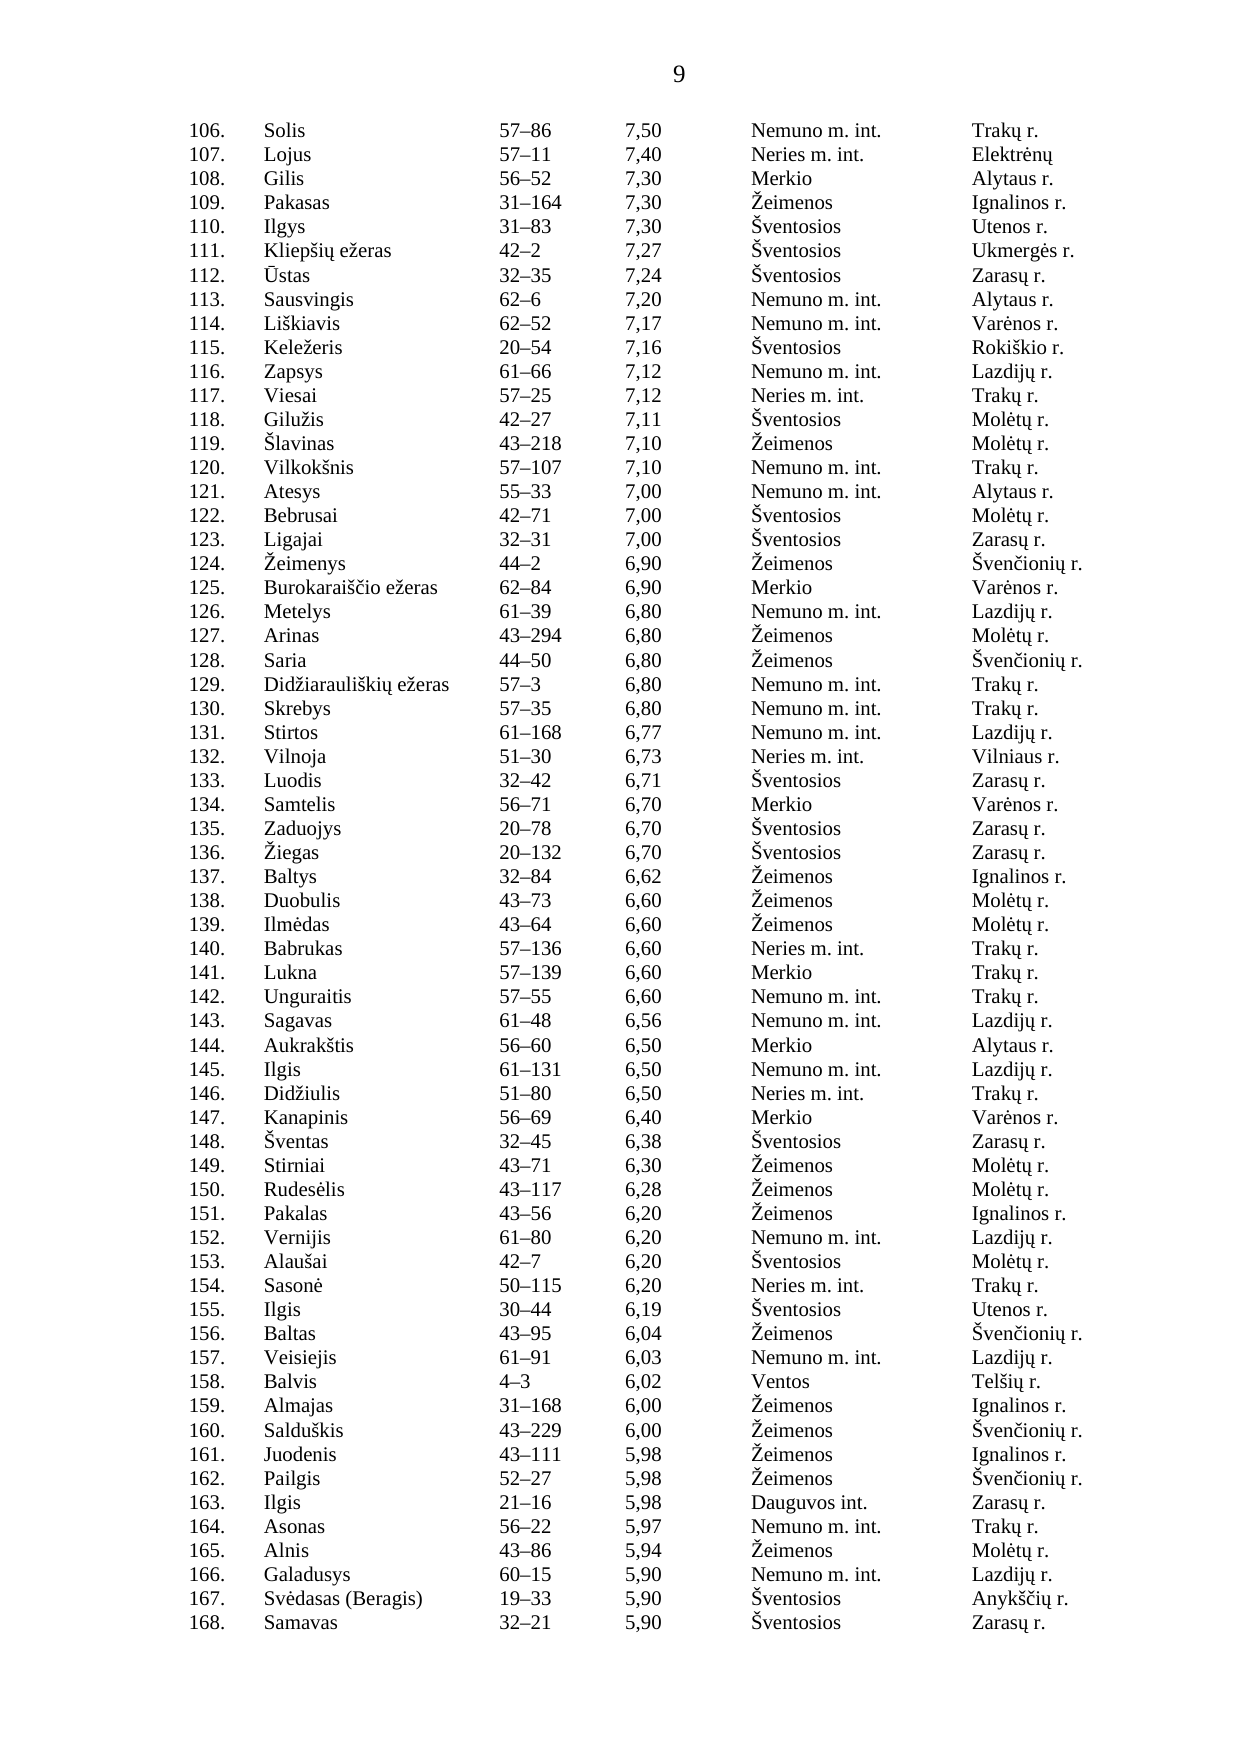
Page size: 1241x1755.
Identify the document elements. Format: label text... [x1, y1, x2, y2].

table_cell Zarasų r. [960, 1129, 1181, 1153]
table_cell Trakų r. [960, 1081, 1181, 1105]
table_cell 167. [177, 1586, 252, 1610]
table_cell Pailgis [253, 1466, 488, 1490]
table_cell 52–27 [488, 1466, 614, 1490]
table_cell Ukmergės r. [960, 239, 1181, 262]
table_cell Utenos r. [960, 214, 1181, 238]
table_cell Asonas [253, 1514, 488, 1538]
table_cell 55–33 [488, 479, 614, 503]
table_cell Nemuno m. int. [740, 696, 960, 720]
table_cell 164. [177, 1514, 252, 1538]
table_cell Molėtų r. [960, 1153, 1181, 1177]
table_cell Ilgis [253, 1057, 488, 1081]
table_cell 148. [177, 1129, 252, 1153]
table_cell 7,24 [614, 263, 739, 287]
table_cell Salduškis [253, 1418, 488, 1442]
table_cell 6,90 [614, 551, 739, 575]
table_cell Zarasų r. [960, 816, 1181, 840]
table_cell 56–69 [488, 1105, 614, 1129]
table_cell 6,50 [614, 1081, 739, 1105]
table_cell 57–107 [488, 455, 614, 479]
table_cell Žeimenos [740, 1418, 960, 1442]
table_cell 62–52 [488, 311, 614, 335]
table_cell Šventosios [740, 816, 960, 840]
table_cell 6,03 [614, 1345, 739, 1369]
table_cell Žeimenys [253, 551, 488, 575]
table_cell Didžiulis [253, 1081, 488, 1105]
table_cell Baltas [253, 1321, 488, 1345]
table_cell Ilmėdas [253, 912, 488, 936]
table_cell 6,00 [614, 1394, 739, 1417]
table_cell Lazdijų r. [960, 1562, 1181, 1586]
table_cell 162. [177, 1466, 252, 1490]
table_cell Pakasas [253, 190, 488, 214]
table_cell 107. [177, 142, 252, 166]
table_cell Neries m. int. [740, 1273, 960, 1297]
table_cell 6,60 [614, 984, 739, 1008]
table_cell 6,70 [614, 816, 739, 840]
table_cell 6,70 [614, 792, 739, 816]
table_cell 109. [177, 190, 252, 214]
table_cell 150. [177, 1177, 252, 1201]
table_cell 6,80 [614, 648, 739, 672]
table_cell 142. [177, 984, 252, 1008]
table_cell 133. [177, 768, 252, 792]
table_cell Alnis [253, 1538, 488, 1562]
table_cell 143. [177, 1009, 252, 1032]
table_cell Neries m. int. [740, 744, 960, 768]
table_cell Žeimenos [740, 1466, 960, 1490]
table_cell 32–42 [488, 768, 614, 792]
table_cell 6,20 [614, 1249, 739, 1273]
table_cell 113. [177, 287, 252, 311]
table_cell 112. [177, 263, 252, 287]
table_cell Ilgis [253, 1490, 488, 1514]
table_cell Lazdijų r. [960, 359, 1181, 383]
table_cell 51–30 [488, 744, 614, 768]
table_cell Sausvingis [253, 287, 488, 311]
table_cell 6,04 [614, 1321, 739, 1345]
table_cell Molėtų r. [960, 1538, 1181, 1562]
table_cell 139. [177, 912, 252, 936]
table_cell Anykščių r. [960, 1586, 1181, 1610]
table_cell Alaušai [253, 1249, 488, 1273]
table_cell Zarasų r. [960, 527, 1181, 551]
table_cell Žeimenos [740, 190, 960, 214]
table_cell 120. [177, 455, 252, 479]
table_cell Luodis [253, 768, 488, 792]
table_cell Balvis [253, 1369, 488, 1393]
table_cell 57–11 [488, 142, 614, 166]
table_cell Nemuno m. int. [740, 359, 960, 383]
table_cell 136. [177, 840, 252, 864]
table_cell Žeimenos [740, 912, 960, 936]
table_cell 57–136 [488, 936, 614, 960]
table_cell Molėtų r. [960, 624, 1181, 647]
table_cell 32–45 [488, 1129, 614, 1153]
table_cell Ilgys [253, 214, 488, 238]
table_cell Skrebys [253, 696, 488, 720]
table_cell 118. [177, 407, 252, 431]
table_cell Juodenis [253, 1442, 488, 1466]
table_cell 4–3 [488, 1369, 614, 1393]
table_cell 158. [177, 1369, 252, 1393]
table_cell Lazdijų r. [960, 1009, 1181, 1032]
table_cell 147. [177, 1105, 252, 1129]
table_cell Vilniaus r. [960, 744, 1181, 768]
table_cell 6,80 [614, 672, 739, 696]
table_cell Trakų r. [960, 455, 1181, 479]
table_cell 56–60 [488, 1033, 614, 1057]
table_cell Nemuno m. int. [740, 1345, 960, 1369]
table_cell Trakų r. [960, 1273, 1181, 1297]
table_cell 160. [177, 1418, 252, 1442]
table_cell Veisiejis [253, 1345, 488, 1369]
table_cell 50–115 [488, 1273, 614, 1297]
table_cell 31–164 [488, 190, 614, 214]
table_cell Utenos r. [960, 1297, 1181, 1321]
table_cell 7,00 [614, 503, 739, 527]
table_cell Ignalinos r. [960, 1394, 1181, 1417]
table_cell 6,40 [614, 1105, 739, 1129]
table_cell 57–3 [488, 672, 614, 696]
table_cell Ligajai [253, 527, 488, 551]
table_cell Viesai [253, 383, 488, 407]
table_cell Saria [253, 648, 488, 672]
table_cell 5,90 [614, 1586, 739, 1610]
table_cell Alytaus r. [960, 1033, 1181, 1057]
table_cell 6,28 [614, 1177, 739, 1201]
table_cell Vilnoja [253, 744, 488, 768]
table_cell 61–80 [488, 1225, 614, 1249]
table_cell Šventosios [740, 1129, 960, 1153]
table_cell Žeimenos [740, 648, 960, 672]
table_cell Baltys [253, 864, 488, 888]
table_cell 116. [177, 359, 252, 383]
table_cell 43–229 [488, 1418, 614, 1442]
table_cell Šventosios [740, 527, 960, 551]
table_cell Sagavas [253, 1009, 488, 1032]
table_cell Šlavinas [253, 431, 488, 455]
table_cell 6,70 [614, 840, 739, 864]
table_cell Molėtų r. [960, 431, 1181, 455]
table_cell 43–71 [488, 1153, 614, 1177]
table_cell Lukna [253, 960, 488, 984]
table_cell Žeimenos [740, 431, 960, 455]
table_cell 6,02 [614, 1369, 739, 1393]
table_cell 125. [177, 575, 252, 599]
table_cell Ilgis [253, 1297, 488, 1321]
table_cell Šventosios [740, 1249, 960, 1273]
table_cell Samtelis [253, 792, 488, 816]
table_cell Švenčionių r. [960, 1321, 1181, 1345]
table_cell Šventosios [740, 503, 960, 527]
table_cell Didžiarauliškių ežeras [253, 672, 488, 696]
table_cell 121. [177, 479, 252, 503]
table_cell 7,12 [614, 359, 739, 383]
table_cell Nemuno m. int. [740, 1009, 960, 1032]
table_cell Nemuno m. int. [740, 672, 960, 696]
table_cell 117. [177, 383, 252, 407]
table_cell Lojus [253, 142, 488, 166]
table_cell 57–35 [488, 696, 614, 720]
table_cell Merkio [740, 1033, 960, 1057]
table_cell 44–2 [488, 551, 614, 575]
table_cell Nemuno m. int. [740, 287, 960, 311]
table_cell Molėtų r. [960, 912, 1181, 936]
table_cell 146. [177, 1081, 252, 1105]
table_cell 156. [177, 1321, 252, 1345]
table_cell 6,50 [614, 1033, 739, 1057]
table_cell 5,90 [614, 1610, 739, 1634]
table_cell Nemuno m. int. [740, 1057, 960, 1081]
table_cell 126. [177, 599, 252, 623]
table_cell Rudesėlis [253, 1177, 488, 1201]
table_cell 42–71 [488, 503, 614, 527]
table_cell 137. [177, 864, 252, 888]
table_cell 6,71 [614, 768, 739, 792]
table_cell 132. [177, 744, 252, 768]
table_cell 6,90 [614, 575, 739, 599]
table_cell Telšių r. [960, 1369, 1181, 1393]
table_cell Žeimenos [740, 888, 960, 912]
table_cell Šventosios [740, 239, 960, 262]
table_cell Merkio [740, 792, 960, 816]
table_cell 6,73 [614, 744, 739, 768]
table_cell Ignalinos r. [960, 864, 1181, 888]
table_cell 61–66 [488, 359, 614, 383]
table_cell 166. [177, 1562, 252, 1586]
table_cell 43–86 [488, 1538, 614, 1562]
table_cell Merkio [740, 575, 960, 599]
table_cell 123. [177, 527, 252, 551]
table_cell 6,19 [614, 1297, 739, 1321]
table_cell Ignalinos r. [960, 1442, 1181, 1466]
table_cell 7,20 [614, 287, 739, 311]
table_cell Žeimenos [740, 1153, 960, 1177]
table_cell 157. [177, 1345, 252, 1369]
table_cell 31–168 [488, 1394, 614, 1417]
table_cell 7,50 [614, 118, 739, 142]
table_cell 115. [177, 335, 252, 359]
table_cell Varėnos r. [960, 792, 1181, 816]
table_cell 43–218 [488, 431, 614, 455]
table_cell 43–64 [488, 912, 614, 936]
table_cell Alytaus r. [960, 166, 1181, 190]
table_cell Aukrakštis [253, 1033, 488, 1057]
table_cell Nemuno m. int. [740, 1514, 960, 1538]
table_cell 7,40 [614, 142, 739, 166]
table_cell Alytaus r. [960, 479, 1181, 503]
table_cell Lazdijų r. [960, 599, 1181, 623]
table_cell Unguraitis [253, 984, 488, 1008]
table_cell Žeimenos [740, 1177, 960, 1201]
table_cell 6,60 [614, 960, 739, 984]
table_cell 7,10 [614, 455, 739, 479]
table_cell Šventosios [740, 335, 960, 359]
table_cell Keležeris [253, 335, 488, 359]
table_cell Neries m. int. [740, 383, 960, 407]
table_cell 145. [177, 1057, 252, 1081]
table_cell Trakų r. [960, 696, 1181, 720]
table_cell 114. [177, 311, 252, 335]
table_cell Zarasų r. [960, 768, 1181, 792]
table_cell 6,50 [614, 1057, 739, 1081]
table_cell 60–15 [488, 1562, 614, 1586]
table_cell 108. [177, 166, 252, 190]
table_cell Svėdasas (Beragis) [253, 1586, 488, 1610]
table_cell Ūstas [253, 263, 488, 287]
table_cell 62–6 [488, 287, 614, 311]
table_cell 7,30 [614, 214, 739, 238]
table_cell Varėnos r. [960, 311, 1181, 335]
table_cell Zarasų r. [960, 1610, 1181, 1634]
table_cell Lazdijų r. [960, 1345, 1181, 1369]
table_cell Trakų r. [960, 118, 1181, 142]
table_cell Lazdijų r. [960, 1225, 1181, 1249]
table_cell Galadusys [253, 1562, 488, 1586]
table_cell 20–78 [488, 816, 614, 840]
table_cell 163. [177, 1490, 252, 1514]
table_cell Burokaraiščio ežeras [253, 575, 488, 599]
table_cell 43–73 [488, 888, 614, 912]
table_cell 7,17 [614, 311, 739, 335]
table_cell Molėtų r. [960, 888, 1181, 912]
table_cell 127. [177, 624, 252, 647]
table_cell 6,20 [614, 1225, 739, 1249]
table_cell Žeimenos [740, 1538, 960, 1562]
table_cell 6,00 [614, 1418, 739, 1442]
table_cell Šventas [253, 1129, 488, 1153]
table_cell 6,77 [614, 720, 739, 744]
table_cell Sasonė [253, 1273, 488, 1297]
table_cell Kanapinis [253, 1105, 488, 1129]
table_cell 138. [177, 888, 252, 912]
table_cell 6,38 [614, 1129, 739, 1153]
table_cell Žeimenos [740, 1442, 960, 1466]
table_cell 7,30 [614, 190, 739, 214]
table_cell Žeimenos [740, 864, 960, 888]
table_cell Žeimenos [740, 551, 960, 575]
table_cell 31–83 [488, 214, 614, 238]
table_cell 7,00 [614, 479, 739, 503]
table_cell 6,80 [614, 599, 739, 623]
table_cell Stirniai [253, 1153, 488, 1177]
table_cell 154. [177, 1273, 252, 1297]
table_cell Neries m. int. [740, 1081, 960, 1105]
table_cell Švenčionių r. [960, 1466, 1181, 1490]
table_cell Šventosios [740, 1610, 960, 1634]
table_cell 32–35 [488, 263, 614, 287]
table_cell 165. [177, 1538, 252, 1562]
table_cell 124. [177, 551, 252, 575]
table_cell 106. [177, 118, 252, 142]
table_cell Vernijis [253, 1225, 488, 1249]
table_cell 42–27 [488, 407, 614, 431]
table_cell 111. [177, 239, 252, 262]
table_cell 7,27 [614, 239, 739, 262]
table_cell Zapsys [253, 359, 488, 383]
table_cell Nemuno m. int. [740, 720, 960, 744]
table_cell 43–95 [488, 1321, 614, 1345]
table_cell 7,16 [614, 335, 739, 359]
table_cell Nemuno m. int. [740, 984, 960, 1008]
table_cell Merkio [740, 1105, 960, 1129]
table_cell 19–33 [488, 1586, 614, 1610]
table_cell 7,10 [614, 431, 739, 455]
table_cell 6,20 [614, 1201, 739, 1225]
table_cell Molėtų r. [960, 1177, 1181, 1201]
table_cell Žeimenos [740, 1201, 960, 1225]
table_cell Neries m. int. [740, 936, 960, 960]
table_cell 128. [177, 648, 252, 672]
table_cell 7,30 [614, 166, 739, 190]
table_cell Šventosios [740, 1586, 960, 1610]
table_cell Zarasų r. [960, 263, 1181, 287]
table_cell Žeimenos [740, 1321, 960, 1345]
table_cell 20–132 [488, 840, 614, 864]
table_cell 5,98 [614, 1490, 739, 1514]
table_cell 6,80 [614, 624, 739, 647]
table_cell Almajas [253, 1394, 488, 1417]
table_cell Rokiškio r. [960, 335, 1181, 359]
table_cell Elektrėnų [960, 142, 1181, 166]
table_cell 5,98 [614, 1466, 739, 1490]
table_cell 42–7 [488, 1249, 614, 1273]
table_cell Švenčionių r. [960, 1418, 1181, 1442]
table_cell Varėnos r. [960, 1105, 1181, 1129]
table_cell 7,11 [614, 407, 739, 431]
table_cell 134. [177, 792, 252, 816]
table_cell 61–131 [488, 1057, 614, 1081]
table_cell Gilužis [253, 407, 488, 431]
table_cell Molėtų r. [960, 503, 1181, 527]
table_cell Atesys [253, 479, 488, 503]
table_cell 56–71 [488, 792, 614, 816]
table_cell 152. [177, 1225, 252, 1249]
table_cell Ignalinos r. [960, 190, 1181, 214]
table_cell 57–55 [488, 984, 614, 1008]
table_cell Žeimenos [740, 1394, 960, 1417]
table_cell Švenčionių r. [960, 648, 1181, 672]
table_cell Trakų r. [960, 383, 1181, 407]
table_cell Arinas [253, 624, 488, 647]
table_cell Trakų r. [960, 672, 1181, 696]
table_cell Nemuno m. int. [740, 455, 960, 479]
table_cell 135. [177, 816, 252, 840]
table_cell 21–16 [488, 1490, 614, 1514]
table_cell Nemuno m. int. [740, 1562, 960, 1586]
table_cell 30–44 [488, 1297, 614, 1321]
table_cell Nemuno m. int. [740, 1225, 960, 1249]
table_cell Kliepšių ežeras [253, 239, 488, 262]
table_cell Neries m. int. [740, 142, 960, 166]
table_cell Lazdijų r. [960, 1057, 1181, 1081]
table_cell 6,20 [614, 1273, 739, 1297]
table_cell 32–31 [488, 527, 614, 551]
table_cell 7,00 [614, 527, 739, 551]
table_cell Stirtos [253, 720, 488, 744]
table_cell Lazdijų r. [960, 720, 1181, 744]
table_cell Trakų r. [960, 960, 1181, 984]
table_cell 151. [177, 1201, 252, 1225]
table_cell Pakalas [253, 1201, 488, 1225]
table_cell Šventosios [740, 768, 960, 792]
table_cell 122. [177, 503, 252, 527]
table_cell 161. [177, 1442, 252, 1466]
table_cell 44–50 [488, 648, 614, 672]
table_cell 57–86 [488, 118, 614, 142]
table_cell 131. [177, 720, 252, 744]
table_cell 32–21 [488, 1610, 614, 1634]
table_cell 61–39 [488, 599, 614, 623]
table_cell 6,60 [614, 888, 739, 912]
table_cell Trakų r. [960, 984, 1181, 1008]
table_cell Babrukas [253, 936, 488, 960]
table_cell Gilis [253, 166, 488, 190]
table_cell 144. [177, 1033, 252, 1057]
table_cell 20–54 [488, 335, 614, 359]
table_cell Šventosios [740, 1297, 960, 1321]
table_cell 159. [177, 1394, 252, 1417]
table_cell 57–25 [488, 383, 614, 407]
table_cell 7,12 [614, 383, 739, 407]
table_cell Vilkokšnis [253, 455, 488, 479]
table_cell Merkio [740, 166, 960, 190]
table_cell Duobulis [253, 888, 488, 912]
table_cell Solis [253, 118, 488, 142]
table_cell 6,60 [614, 912, 739, 936]
table_cell Nemuno m. int. [740, 599, 960, 623]
table_cell 110. [177, 214, 252, 238]
table_cell Žeimenos [740, 624, 960, 647]
table_cell Bebrusai [253, 503, 488, 527]
table_cell Trakų r. [960, 1514, 1181, 1538]
table_cell 6,62 [614, 864, 739, 888]
table_cell 56–22 [488, 1514, 614, 1538]
table_cell Liškiavis [253, 311, 488, 335]
table_cell 6,80 [614, 696, 739, 720]
table_cell 149. [177, 1153, 252, 1177]
table_cell Samavas [253, 1610, 488, 1634]
table_cell 119. [177, 431, 252, 455]
table_cell 51–80 [488, 1081, 614, 1105]
table_cell Varėnos r. [960, 575, 1181, 599]
table_cell 61–48 [488, 1009, 614, 1032]
table_cell Švenčionių r. [960, 551, 1181, 575]
table_cell 5,90 [614, 1562, 739, 1586]
table_cell Šventosios [740, 840, 960, 864]
table_cell Ignalinos r. [960, 1201, 1181, 1225]
table_cell 42–2 [488, 239, 614, 262]
table_cell 57–139 [488, 960, 614, 984]
table_cell Dauguvos int. [740, 1490, 960, 1514]
table_cell 141. [177, 960, 252, 984]
table_cell 155. [177, 1297, 252, 1321]
table_cell Molėtų r. [960, 1249, 1181, 1273]
table_cell Šventosios [740, 263, 960, 287]
table_cell Merkio [740, 960, 960, 984]
table_cell 43–117 [488, 1177, 614, 1201]
table_cell Molėtų r. [960, 407, 1181, 431]
table_cell Nemuno m. int. [740, 479, 960, 503]
table_cell 43–294 [488, 624, 614, 647]
table_cell 6,30 [614, 1153, 739, 1177]
table_cell 43–56 [488, 1201, 614, 1225]
table_cell 168. [177, 1610, 252, 1634]
table_cell 130. [177, 696, 252, 720]
table_cell 56–52 [488, 166, 614, 190]
table_cell 129. [177, 672, 252, 696]
table_cell Šventosios [740, 407, 960, 431]
table_cell 140. [177, 936, 252, 960]
table_cell 5,97 [614, 1514, 739, 1538]
table_cell 5,94 [614, 1538, 739, 1562]
table_cell 5,98 [614, 1442, 739, 1466]
table_cell 32–84 [488, 864, 614, 888]
table_cell Alytaus r. [960, 287, 1181, 311]
table_cell Ventos [740, 1369, 960, 1393]
table_cell Zaduojys [253, 816, 488, 840]
table_cell Šventosios [740, 214, 960, 238]
table_cell Zarasų r. [960, 840, 1181, 864]
table_cell Trakų r. [960, 936, 1181, 960]
table_cell 153. [177, 1249, 252, 1273]
table_cell 43–111 [488, 1442, 614, 1466]
table_cell Nemuno m. int. [740, 311, 960, 335]
table_cell 62–84 [488, 575, 614, 599]
table_cell 6,60 [614, 936, 739, 960]
table_cell 61–91 [488, 1345, 614, 1369]
table_cell 6,56 [614, 1009, 739, 1032]
table_cell Metelys [253, 599, 488, 623]
table_cell Žiegas [253, 840, 488, 864]
table_cell Nemuno m. int. [740, 118, 960, 142]
table_cell 61–168 [488, 720, 614, 744]
table_cell Zarasų r. [960, 1490, 1181, 1514]
